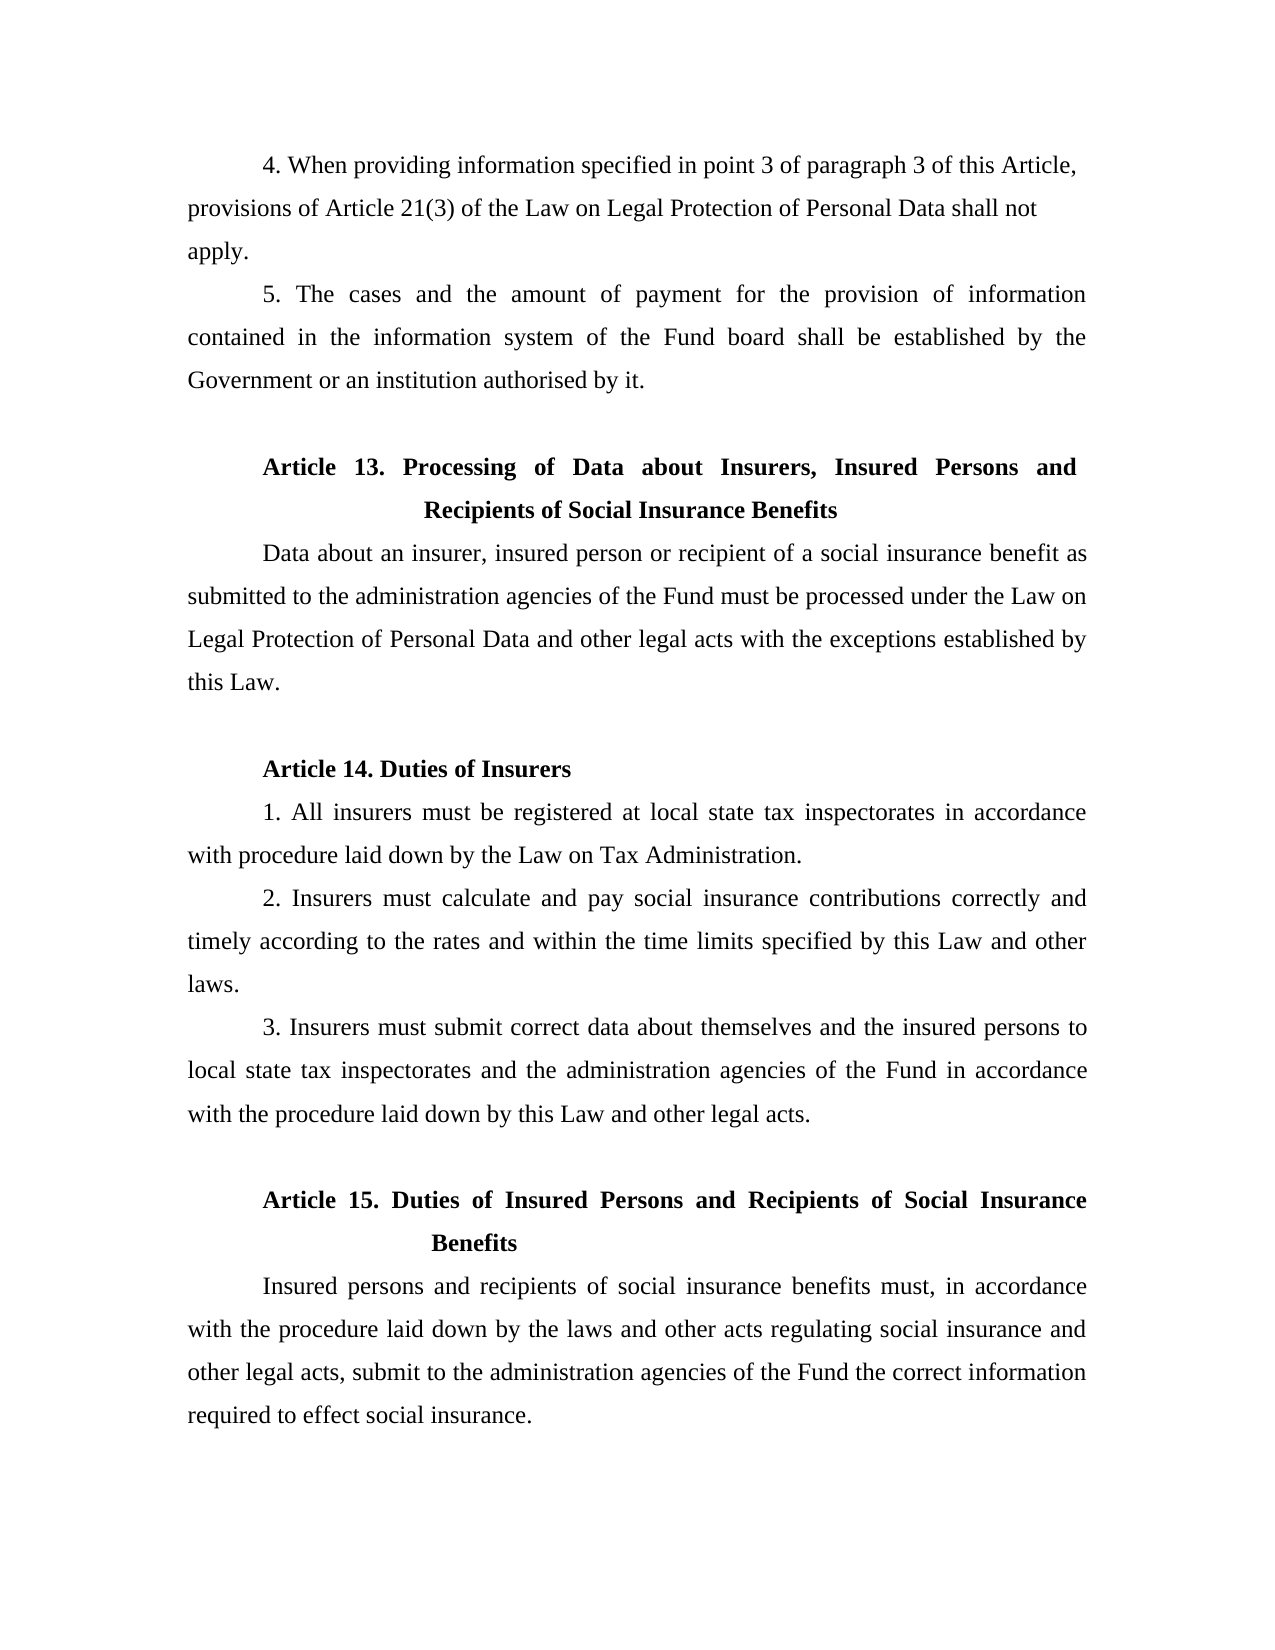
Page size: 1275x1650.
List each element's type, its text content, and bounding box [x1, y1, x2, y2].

text Data about an insurer, insured person or recipient of a social insurance benefit as submitted to the administration agencies of the Fund must be processed under the Law on Legal Protection of Personal Data and other legal acts with the exceptions established by this Law. [187, 538, 1088, 696]
text Article 15. Duties of Insured Persons and Recipients of Social Insurance Benefits [262, 1185, 1088, 1257]
text 4. When providing information specified in point 3 of paragraph 3 of this Article, provisions of Article 21(3) of the Law on Legal Protection of Personal Data shall not apply. [187, 150, 1087, 265]
text Article 14. Duties of Insurers [187, 754, 1088, 782]
text 5. The cases and the amount of payment for the provision of information contained in the information system of the Fund board shall be established by the Government or an institution authorised by it. [187, 279, 1087, 394]
text Insured persons and recipients of social insurance benefits must, in accordance with the procedure laid down by the laws and other acts regulating social insurance and other legal acts, submit to the administration agencies of the Fund the correct information required to effect social insurance. [187, 1271, 1088, 1429]
text 3. Insurers must submit correct data about themselves and the insured persons to local state tax inspectorates and the administration agencies of the Fund in accordance with the procedure laid down by this Law and other legal acts. [187, 1012, 1088, 1127]
text 1. All insurers must be registered at local state tax inspectorates in accordance with procedure laid down by the Law on Tax Administration. [187, 797, 1088, 869]
text 2. Insurers must calculate and pay social insurance contributions correctly and timely according to the rates and within the time limits specified by this Law and other laws. [187, 883, 1088, 998]
text Article 13. Processing of Data about Insurers, Insured Persons and Recipients of Social Insurance Benefits [262, 452, 1077, 524]
